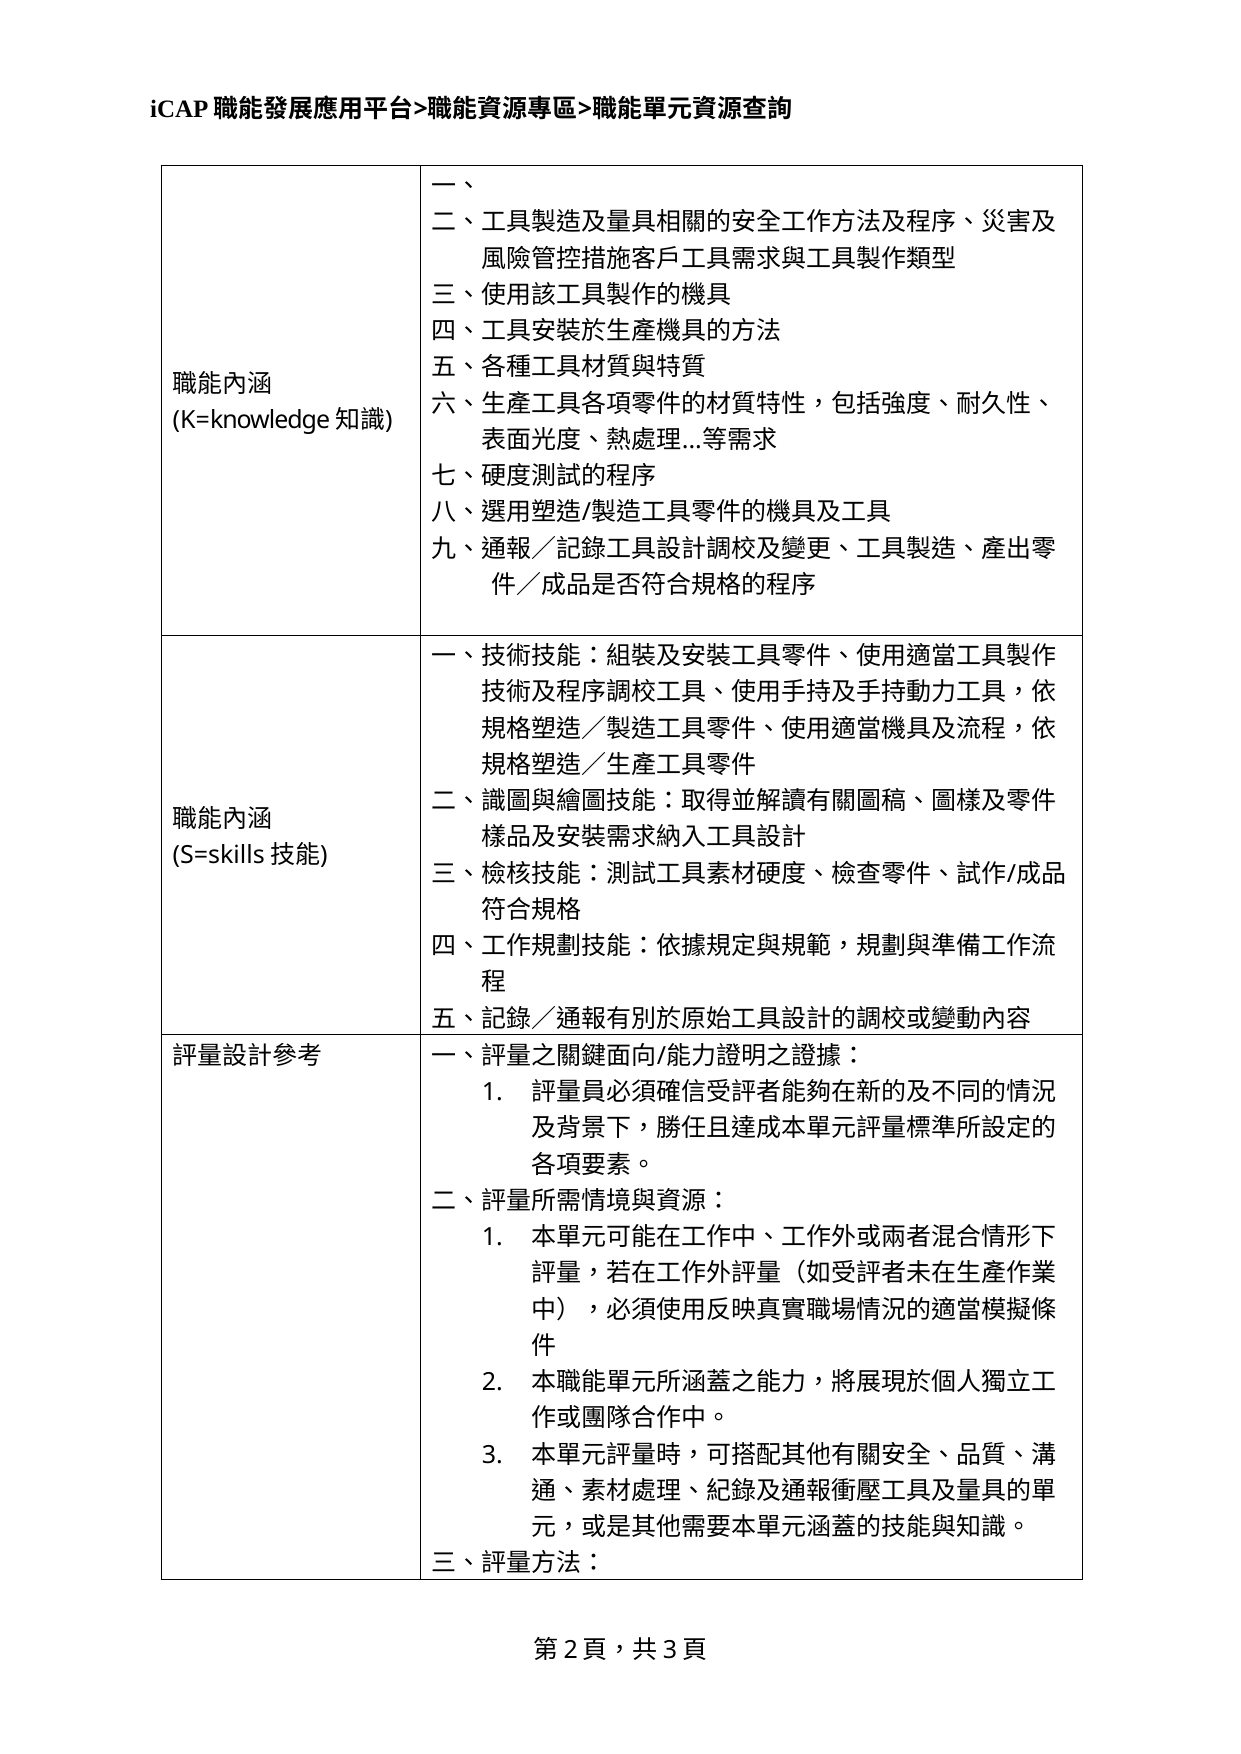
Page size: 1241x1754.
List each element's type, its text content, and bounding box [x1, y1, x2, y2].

table_cell 職能內涵 (S=skills技能) [162, 636, 420, 1034]
table_cell 職能內涵 (K=knowledge知識) [162, 166, 420, 634]
table_cell 技術技能：組裝及安裝工具零件、使用適當工具製作技術及程序調校工具、使用手持及手持動力工具，依規格塑造／製造工具零件、使用適當機具及流程，依規格塑造／生產工具零件 識圖與繪圖技能：取得並解讀有關圖稿、圖樣及零件樣品及安裝需求納入工具設計 檢核技能：測試工具素材硬度、檢查零件、試作/成品符合規格 工作規劃技能：依據規定與規範，規劃與準備工作流程 記錄／通報有別於原始工具設計的調校或變動內容 [421, 636, 1082, 1034]
table_cell 評量設計參考 [162, 1035, 420, 1579]
table_cell 評量之關鍵面向/能力證明之證據： 評量員必須確信受評者能夠在新的及不同的情況及背景下，勝任且達成本單元評量標準所設定的各項要素。 評量所需情境與資源： 本單元可能在工作中、工作外或兩者混合情形下評量，若在工作外評量（如受評者未在生產作業中），必須使用反映真實職場情況的適當模擬條件 本職能單元所涵蓋之能力，將展現於個人獨立工作或團隊合作中。 本單元評量時，可搭配其他有關安全、品質、溝通、素材處理、紀錄及通報衝壓工具及量具的單元，或是其他需要本單元涵蓋的技能與知識。 評量方法： 評量員應蒐集各種有效、足夠、現行、真實的證據，證據蒐集方式眾多，包括直接觀察、業務主管報告、專案工作、抽樣及詢問， 問答不應超出本單元所需的語言、讀寫及計算技能 受評者必須能取用所有所需工具、設備、素材及文件。 受評者必須獲得許可參考任何相關工作場域流程、產品、製作規格、規範、標準、手冊及參考資料。 [421, 1035, 1082, 1579]
table_cell 工具製造及量具相關的安全工作方法及程序、災害及風險管控措施客戶工具需求與工具製作類型 使用該工具製作的機具 工具安裝於生產機具的方法 各種工具材質與特質 生產工具各項零件的材質特性，包括強度、耐久性、表面光度、熱處理...等需求 硬度測試的程序 選用塑造/製造工具零件的機具及工具 通報／記錄工具設計調校及變更、工具製造、產出零件／成品是否符合規格的程序 [421, 166, 1082, 634]
